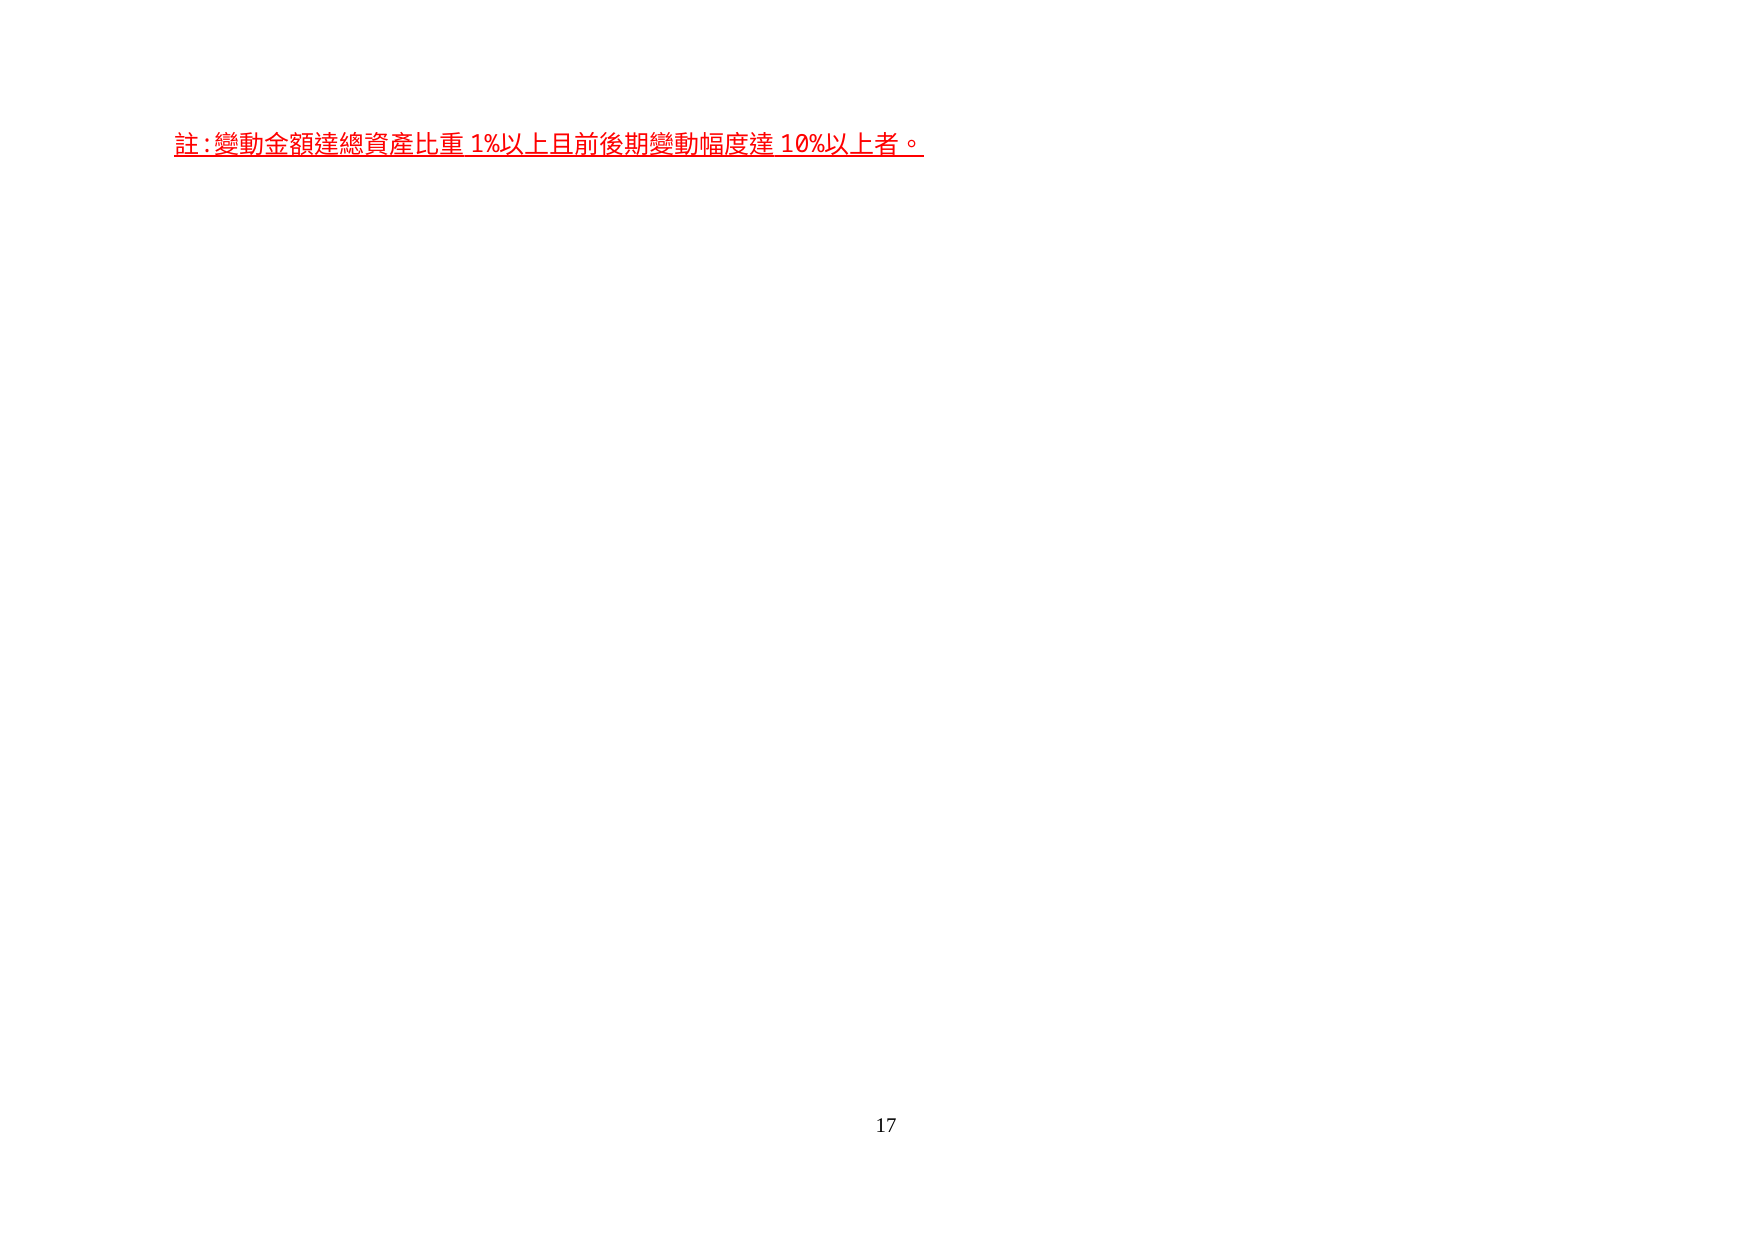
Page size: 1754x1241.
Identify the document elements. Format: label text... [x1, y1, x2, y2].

text 註:變動金額達總資產比重1%以上且前後期變動幅度達10%以上者。 [174, 101, 1671, 163]
